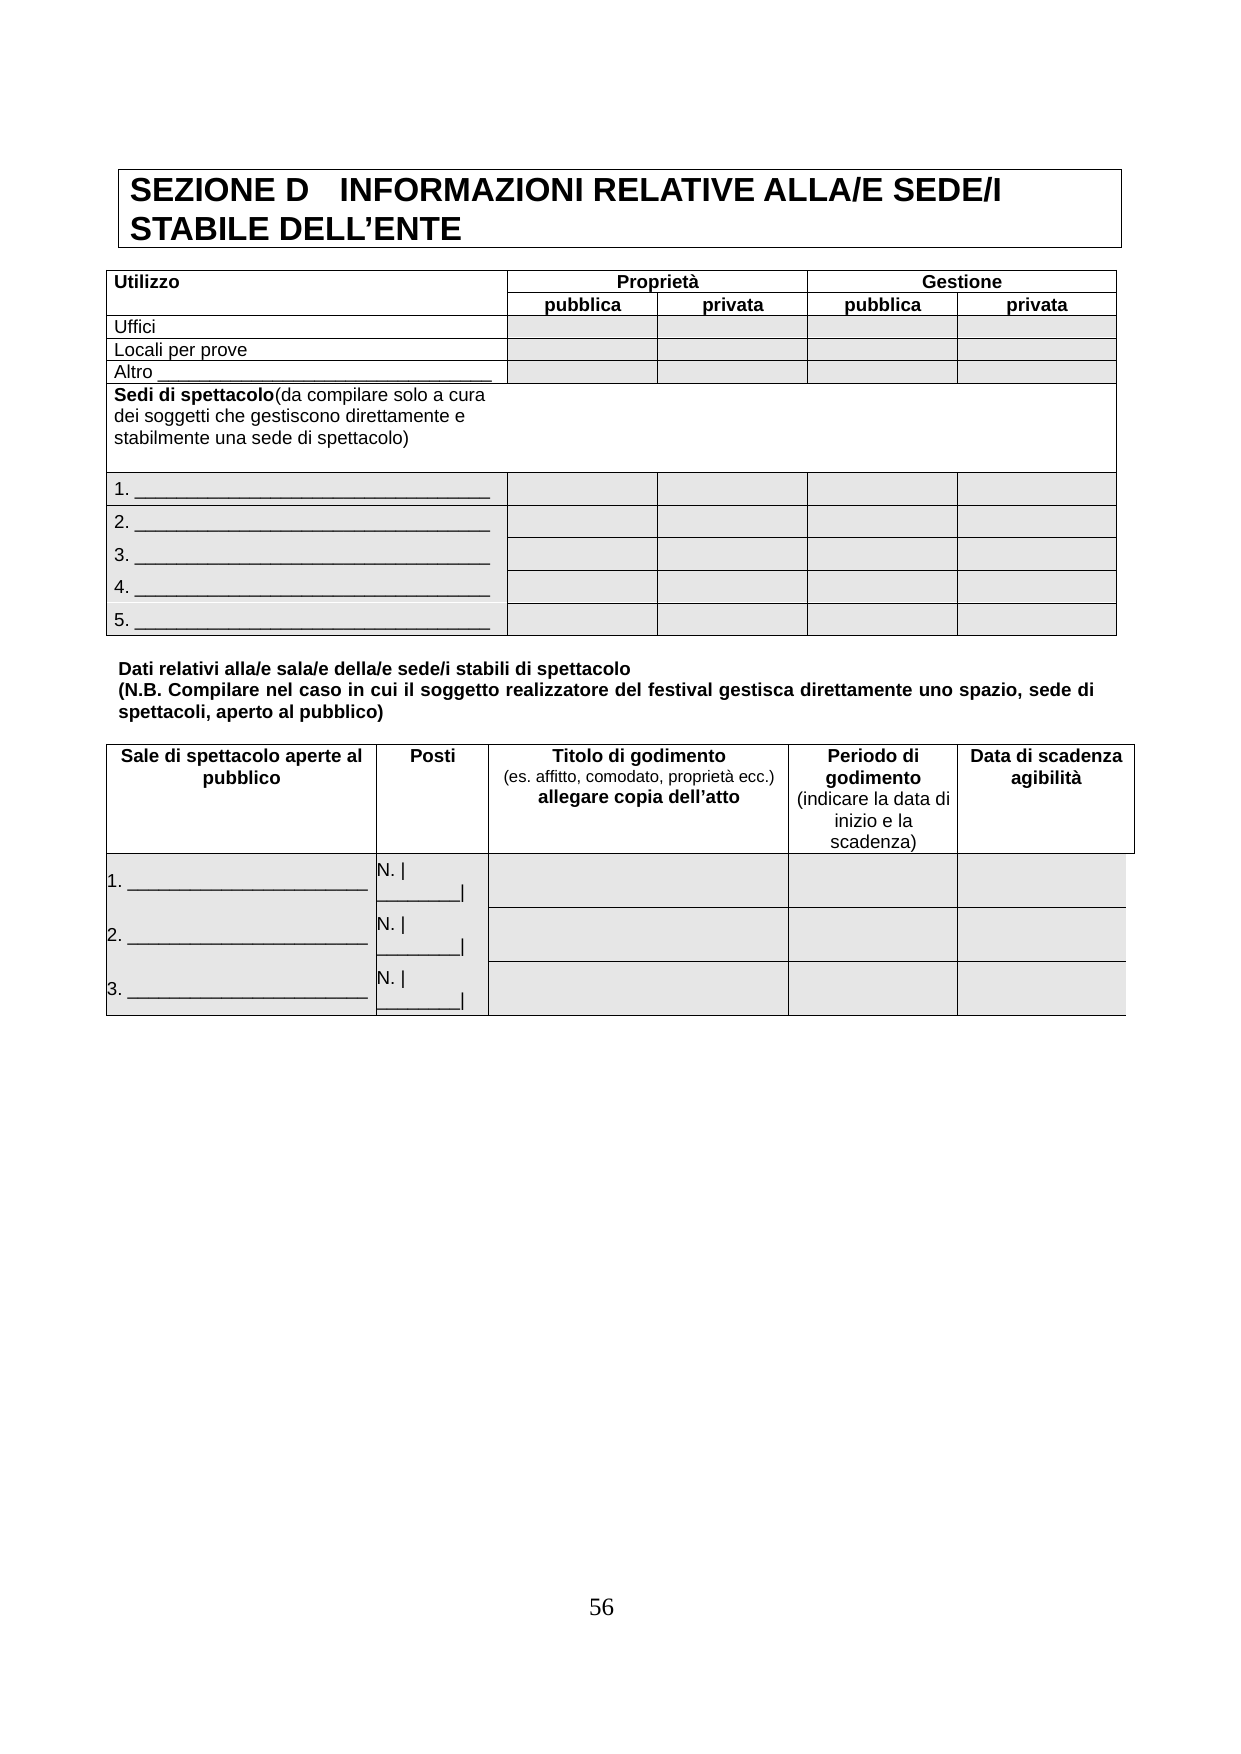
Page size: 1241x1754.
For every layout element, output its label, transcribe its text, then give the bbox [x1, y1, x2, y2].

table_cell [958, 473, 1116, 505]
table_cell 2. __________________________________ [107, 506, 507, 537]
table_cell [958, 962, 1126, 1015]
table_cell pubblica [808, 293, 957, 315]
table_cell [508, 316, 657, 337]
text (N.B. Compilare nel caso in cui il soggetto realizzatore del festival gestisca direttamente uno spazio, sede di spettacoli, aperto al pubblico) [118, 679, 1096, 722]
table_header Proprietà [508, 271, 807, 292]
table_cell [808, 339, 957, 360]
table_header Titolo di godimento (es. affitto, comodato, proprietà ecc.) allegare copia dell’atto [489, 745, 788, 853]
table_cell [958, 604, 1116, 635]
table_cell [958, 908, 1126, 961]
table_cell 1. __________________________________ [107, 473, 507, 505]
table_cell [808, 506, 957, 537]
table_cell [508, 361, 657, 383]
table_cell privata [658, 293, 807, 315]
table_cell [658, 538, 807, 570]
table_cell [958, 506, 1116, 537]
table_cell 4. __________________________________ [107, 570, 507, 602]
table_cell [1126, 961, 1135, 1015]
table_cell [508, 473, 657, 505]
table_cell [808, 571, 957, 602]
table_cell [658, 361, 807, 383]
table_cell [958, 538, 1116, 570]
table_cell 2. _______________________ [107, 907, 376, 961]
table_cell [808, 316, 957, 337]
table_cell 5. __________________________________ [107, 603, 507, 635]
table_cell [658, 604, 807, 635]
table_cell N. |________| [377, 961, 488, 1015]
table_cell [958, 339, 1116, 360]
table_cell Altro ________________________________ [107, 361, 507, 383]
table_cell [808, 384, 958, 472]
table_cell [958, 316, 1116, 337]
table_header Data di scadenza agibilità [958, 745, 1134, 853]
table_cell [808, 538, 957, 570]
table_cell [1126, 907, 1135, 961]
table_cell [1126, 854, 1135, 907]
table_cell [789, 908, 957, 961]
table_header Utilizzo [107, 271, 507, 292]
table_cell [958, 384, 1116, 472]
table_cell privata [958, 293, 1116, 315]
table_cell N. |________| [377, 854, 488, 907]
table_cell [508, 384, 658, 472]
table_cell [808, 473, 957, 505]
table_cell 1. _______________________ [107, 854, 376, 907]
table_cell [808, 361, 957, 383]
table_cell [489, 962, 788, 1015]
subtitle SEZIONE D INFORMAZIONI RELATIVE ALLA/E SEDE/I STABILE DELL’ENTE [119, 170, 1121, 247]
table_cell [107, 292, 507, 315]
table_cell 3. __________________________________ [107, 537, 507, 570]
table_cell [658, 571, 807, 602]
table_cell pubblica [508, 293, 657, 315]
table_cell [958, 854, 1126, 907]
table_cell [508, 571, 657, 602]
table_cell [808, 604, 957, 635]
table_header Sale di spettacolo aperte al pubblico [107, 745, 376, 853]
table_header Posti [377, 745, 488, 853]
table_cell 3. _______________________ [107, 961, 376, 1015]
table_cell [508, 604, 657, 635]
table_cell [489, 854, 788, 907]
table_cell [508, 538, 657, 570]
table_cell [958, 571, 1116, 602]
text Dati relativi alla/e sala/e della/e sede/i stabili di spettacolo [118, 658, 1122, 679]
table_cell [489, 908, 788, 961]
table_cell [789, 854, 957, 907]
table_cell [958, 361, 1116, 383]
table_cell [658, 506, 807, 537]
table_cell Uffici [107, 316, 507, 337]
table_header Gestione [808, 271, 1116, 292]
table_cell [508, 339, 657, 360]
table_cell [658, 473, 807, 505]
table_cell Sedi di spettacolo(da compilare solo a cura dei soggetti che gestiscono direttamente e stabilmente una sede di spettacolo) [107, 384, 508, 472]
table_header Periodo di godimento (indicare la data di inizio e la scadenza) [789, 745, 957, 853]
table_cell [658, 339, 807, 360]
table_cell N. |________| [377, 907, 488, 961]
table_cell [508, 506, 657, 537]
table_cell [658, 316, 807, 337]
table_cell Locali per prove [107, 339, 507, 360]
table_cell [789, 962, 957, 1015]
table_cell [658, 384, 808, 472]
